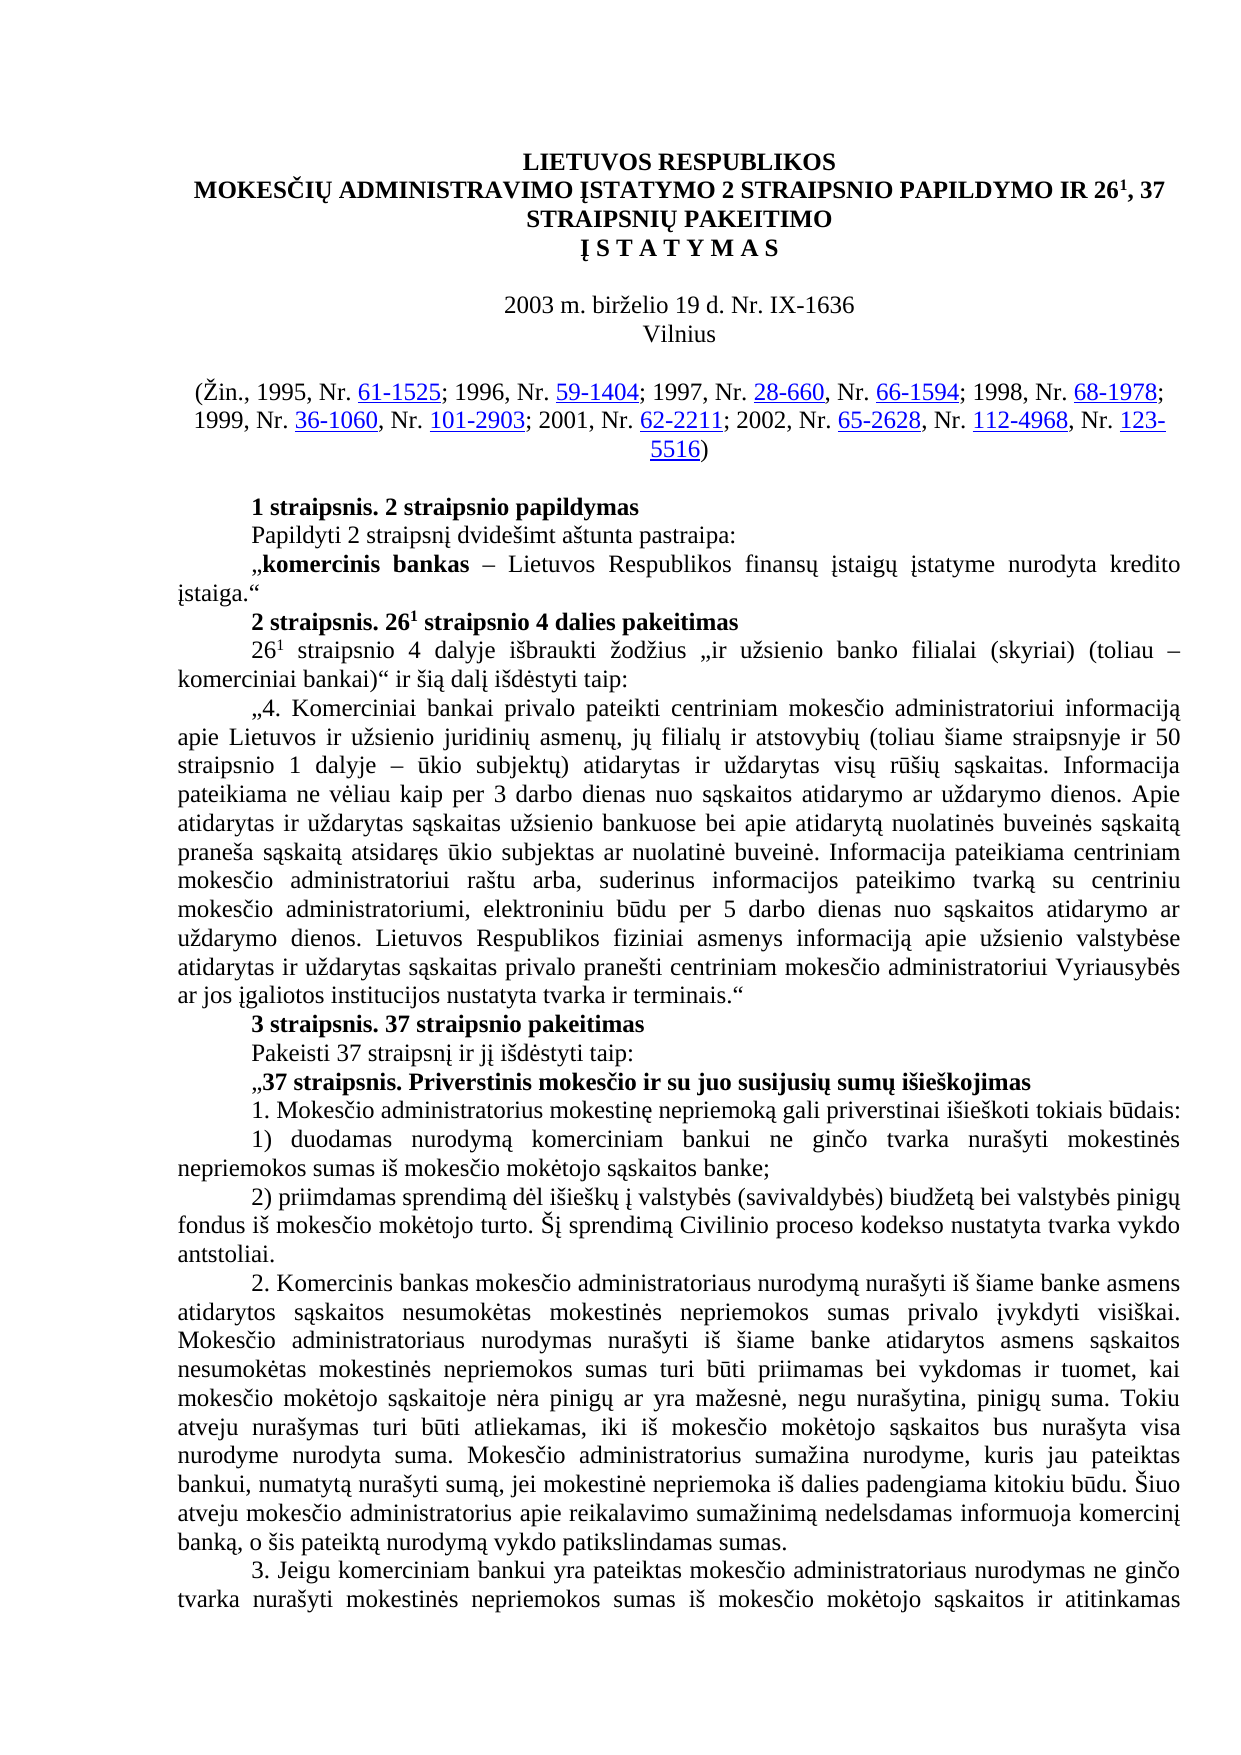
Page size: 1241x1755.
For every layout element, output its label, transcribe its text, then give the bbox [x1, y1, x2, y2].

text 1. Mokesčio administratorius mokestinę nepriemoką gali priverstinai išieškoti tokiais būdais: [177, 1096, 1181, 1124]
text 2003 m. birželio 19 d. Nr. IX-1636 [177, 291, 1181, 319]
text LIETUVOS RESPUBLIKOS [177, 147, 1181, 176]
text „4. Komerciniai bankai privalo pateikti centriniam mokesčio administratoriui informaciją apie Lietuvos ir užsienio juridinių asmenų, jų filialų ir atstovybių (toliau šiame straipsnyje ir 50 straipsnio 1 dalyje – ūkio subjektų) atidarytas ir uždarytas visų rūšių sąskaitas. Informacija pateikiama ne vėliau kaip per 3 darbo dienas nuo sąskaitos atidarymo ar uždarymo dienos. Apie atidarytas ir uždarytas sąskaitas užsienio bankuose bei apie atidarytą nuolatinės buveinės sąskaitą praneša sąskaitą atsidaręs ūkio subjektas ar nuolatinė buveinė. Informacija pateikiama centriniam mokesčio administratoriui raštu arba, suderinus informacijos pateikimo tvarką su centriniu mokesčio administratoriumi, elektroniniu būdu per 5 darbo dienas nuo sąskaitos atidarymo ar uždarymo dienos. Lietuvos Respublikos fiziniai asmenys informaciją apie užsienio valstybėse atidarytas ir uždarytas sąskaitas privalo pranešti centriniam mokesčio administratoriui Vyriausybės ar jos įgaliotos institucijos nustatyta tvarka ir terminais.“ [177, 693, 1181, 1009]
text „komercinis bankas – Lietuvos Respublikos finansų įstaigų įstatyme nurodyta kredito įstaiga.“ [177, 549, 1181, 607]
text Papildyti 2 straipsnį dvidešimt aštunta pastraipa: [177, 521, 1181, 549]
text (Žin., 1995, Nr. 61-1525; 1996, Nr. 59-1404; 1997, Nr. 28-660, Nr. 66-1594; 1998, Nr. 68-1978; 1999, Nr. 36-1060, Nr. 101-2903; 2001, Nr. 62-2211; 2002, Nr. 65-2628, Nr. 112-4968, Nr. 123-5516) [177, 377, 1181, 463]
text Į S T A T Y M A S [177, 233, 1181, 262]
text „37 straipsnis. Priverstinis mokesčio ir su juo susijusių sumų išieškojimas [177, 1067, 1181, 1096]
text 1) duodamas nurodymą komerciniam bankui ne ginčo tvarka nurašyti mokestinės nepriemokos sumas iš mokesčio mokėtojo sąskaitos banke; [177, 1124, 1181, 1182]
text 2. Komercinis bankas mokesčio administratoriaus nurodymą nurašyti iš šiame banke asmens atidarytos sąskaitos nesumokėtas mokestinės nepriemokos sumas privalo įvykdyti visiškai. Mokesčio administratoriaus nurodymas nurašyti iš šiame banke atidarytos asmens sąskaitos nesumokėtas mokestinės nepriemokos sumas turi būti priimamas bei vykdomas ir tuomet, kai mokesčio mokėtojo sąskaitoje nėra pinigų ar yra mažesnė, negu nurašytina, pinigų suma. Tokiu atveju nurašymas turi būti atliekamas, iki iš mokesčio mokėtojo sąskaitos bus nurašyta visa nurodyme nurodyta suma. Mokesčio administratorius sumažina nurodyme, kuris jau pateiktas bankui, numatytą nurašyti sumą, jei mokestinė nepriemoka iš dalies padengiama kitokiu būdu. Šiuo atveju mokesčio administratorius apie reikalavimo sumažinimą nedelsdamas informuoja komercinį banką, o šis pateiktą nurodymą vykdo patikslindamas sumas. [177, 1268, 1181, 1556]
text 1 straipsnis. 2 straipsnio papildymas [177, 492, 1181, 521]
text 261 straipsnio 4 dalyje išbraukti žodžius „ir užsienio banko filialai (skyriai) (toliau – komerciniai bankai)“ ir šią dalį išdėstyti taip: [177, 636, 1181, 693]
text MOKESČIŲ ADMINISTRAVIMO ĮSTATYMO 2 STRAIPSNIO PAPILDYMO IR 261, 37 STRAIPSNIŲ PAKEITIMO [177, 176, 1181, 233]
text 2) priimdamas sprendimą dėl išieškų į valstybės (savivaldybės) biudžetą bei valstybės pinigų fondus iš mokesčio mokėtojo turto. Šį sprendimą Civilinio proceso kodekso nustatyta tvarka vykdo antstoliai. [177, 1182, 1181, 1268]
text 3 straipsnis. 37 straipsnio pakeitimas [177, 1009, 1181, 1038]
text 2 straipsnis. 261 straipsnio 4 dalies pakeitimas [177, 607, 1181, 636]
text Pakeisti 37 straipsnį ir jį išdėstyti taip: [177, 1038, 1181, 1067]
text 3. Jeigu komerciniam bankui yra pateiktas mokesčio administratoriaus nurodymas ne ginčo tvarka nurašyti mokestinės nepriemokos sumas iš mokesčio mokėtojo sąskaitos ir atitinkamas [177, 1556, 1181, 1613]
text Vilnius [177, 319, 1181, 348]
